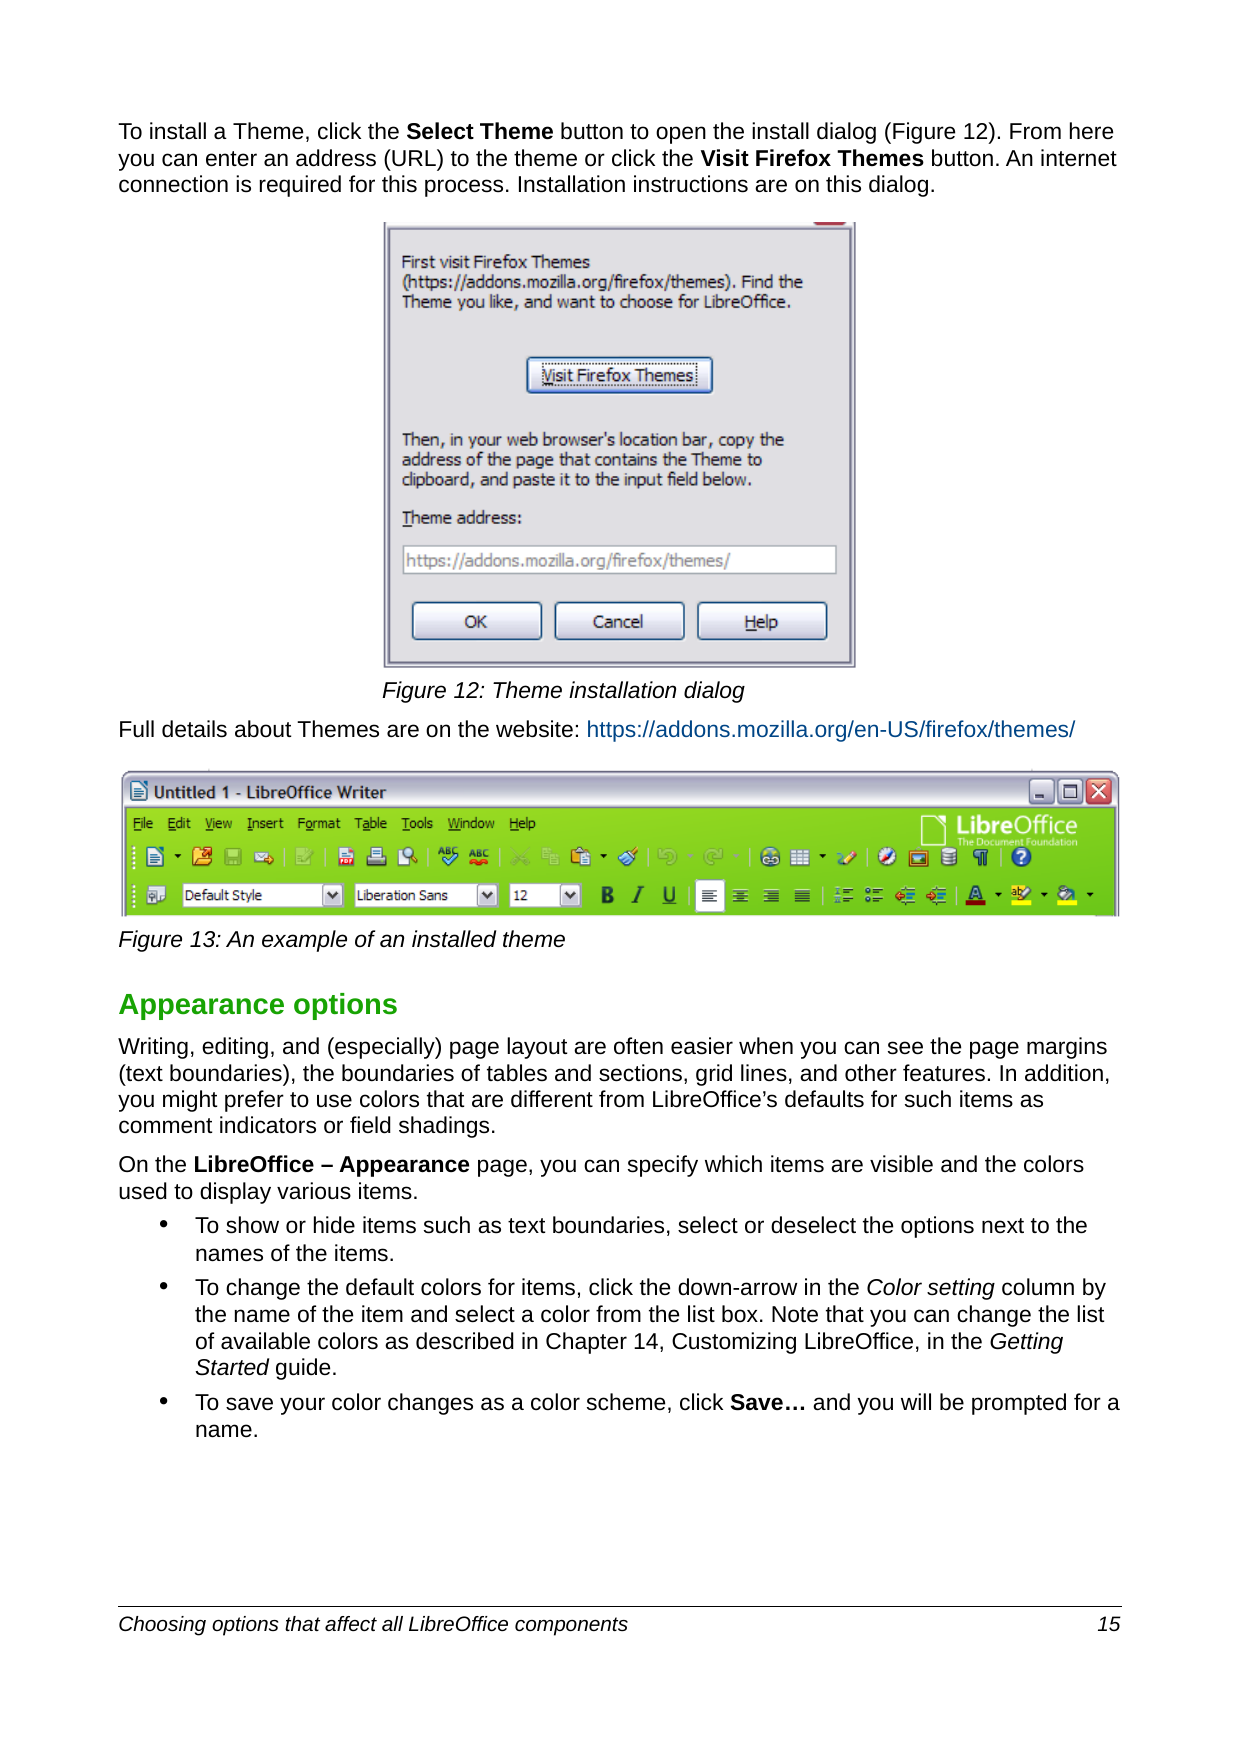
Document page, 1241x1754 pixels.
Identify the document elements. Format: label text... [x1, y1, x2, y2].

picture [381, 222, 859, 671]
text To install a Theme, click the Select Theme button to open the install dialog (Figure 12). From here you can enter an address (URL) to the theme or click the Visit Firefox Themes button. An internet connection is required for this process. Installation instructions are on this dialog. [118, 118, 1122, 197]
list To show or hide items such as text boundaries, select or deselect the options next to the names of the items. [156, 1210, 1122, 1266]
list To change the default colors for items, click the down-arrow in the Color setting column by the name of the item and select a color from the list box. Note that you can change the list of available colors as described in Chapter 14, Customizing LibreOffice, in the Getting Started guide. [156, 1272, 1122, 1380]
text Full details about Themes are on the website: https://addons.mozilla.org/en-US/firefox/themes/ [118, 716, 1122, 742]
picture [118, 767, 1123, 919]
subtitle Appearance options [118, 987, 1122, 1021]
text Writing, editing, and (especially) page layout are often easier when you can see the page margins (text boundaries), the boundaries of tables and sections, grid lines, and other features. In addition, you might prefer to use colors that are different from LibreOffice’s defaults for such items as comment indicators or field shadings. [118, 1033, 1122, 1139]
list To save your color changes as a color scheme, click Save… and you will be prompted for a name. [156, 1387, 1122, 1442]
text Figure 13: An example of an installed theme [118, 926, 1122, 952]
text Figure 12: Theme installation dialog [382, 677, 858, 703]
list On the LibreOffice – Appearance page, you can specify which items are visible and the colors used to display various items. [118, 1151, 1122, 1204]
